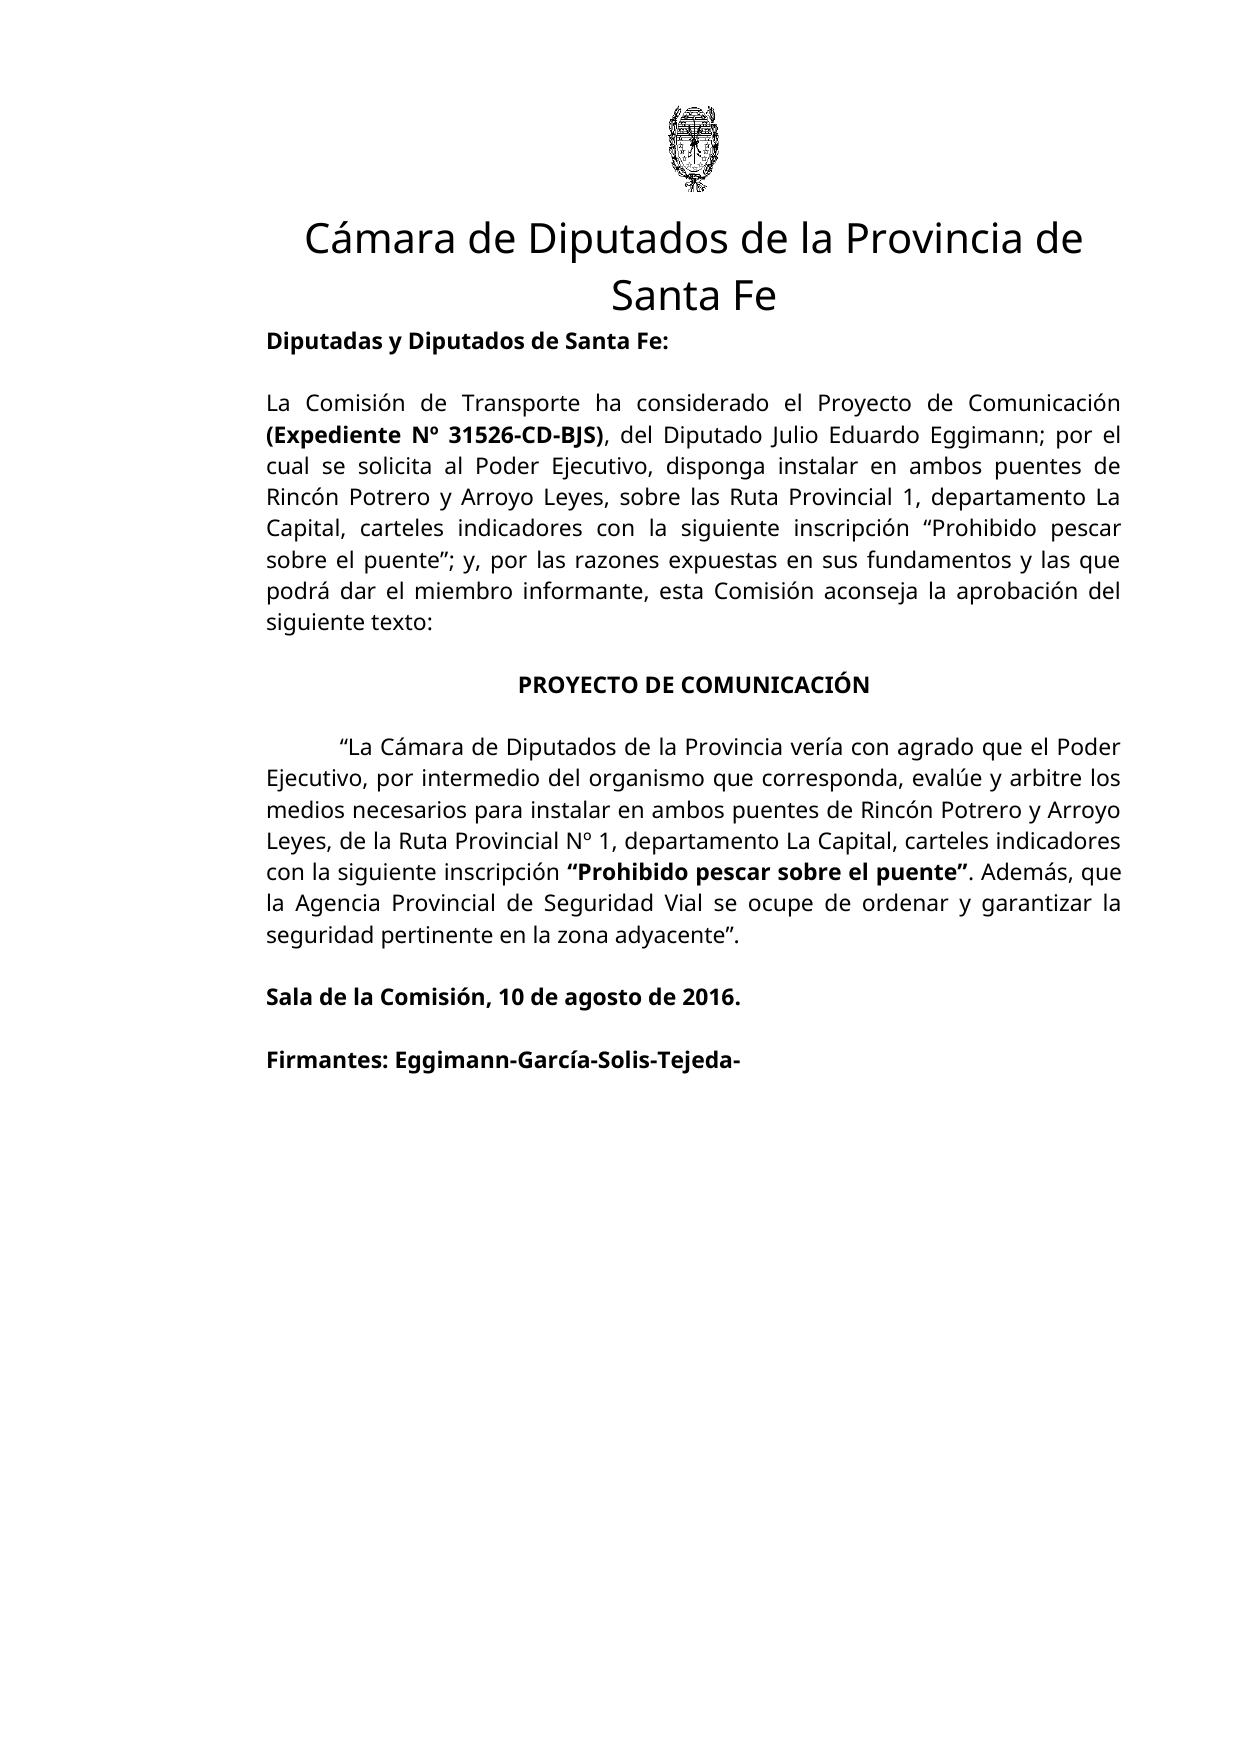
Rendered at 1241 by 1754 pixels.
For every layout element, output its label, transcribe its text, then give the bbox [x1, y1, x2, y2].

text La Comisión de Transporte ha considerado el Proyecto de Comunicación (Expediente Nº 31526-CD-BJS), del Diputado Julio Eduardo Eggimann; por el cual se solicita al Poder Ejecutivo, disponga instalar en ambos puentes de Rincón Potrero y Arroyo Leyes, sobre las Ruta Provincial 1, departamento La Capital, carteles indicadores con la siguiente inscripción “Prohibido pescar sobre el puente”; y, por las razones expuestas en sus fundamentos y las que podrá dar el miembro informante, esta Comisión aconseja la aprobación del siguiente texto: [266, 387, 1122, 637]
picture [660, 96, 728, 202]
text Diputadas y Diputados de Santa Fe: [266, 325, 1122, 356]
text Sala de la Comisión, 10 de agosto de 2016. [266, 981, 1122, 1012]
text PROYECTO DE COMUNICACIÓN [266, 669, 1122, 700]
text Firmantes: Eggimann-García-Solis-Tejeda- [266, 1044, 1122, 1075]
text “La Cámara de Diputados de la Provincia vería con agrado que el Poder Ejecutivo, por intermedio del organismo que corresponda, evalúe y arbitre los medios necesarios para instalar en ambos puentes de Rincón Potrero y Arroyo Leyes, de la Ruta Provincial Nº 1, departamento La Capital, carteles indicadores con la siguiente inscripción “Prohibido pescar sobre el puente”. Además, que la Agencia Provincial de Seguridad Vial se ocupe de ordenar y garantizar la seguridad pertinente en la zona adyacente”. [266, 731, 1122, 950]
